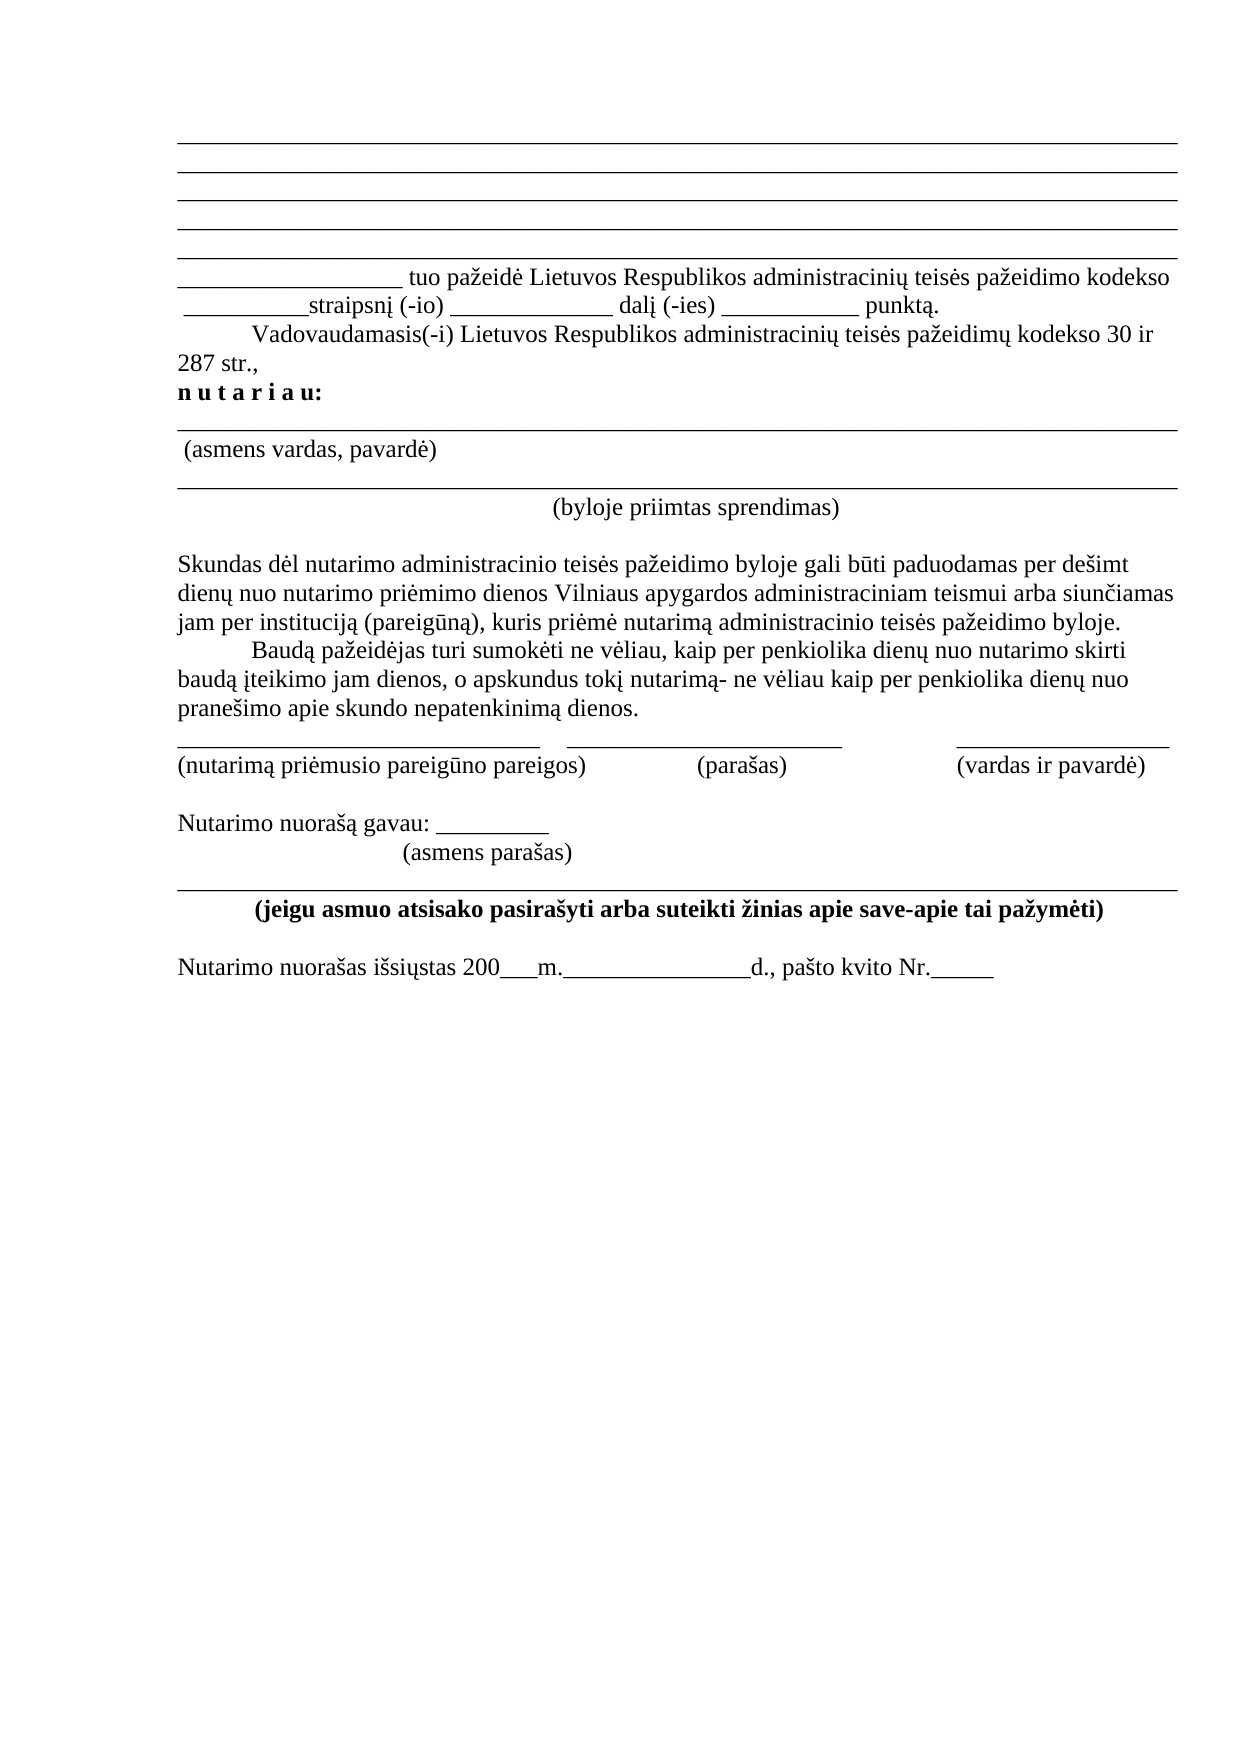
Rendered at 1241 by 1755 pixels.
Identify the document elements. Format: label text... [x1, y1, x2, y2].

text Nutarimo nuorašą gavau: _________ [177, 808, 1181, 837]
text __________________ tuo pažeidė Lietuvos Respublikos administracinių teisės pažeidimo kodekso [177, 262, 1181, 291]
text (jeigu asmuo atsisako pasirašyti arba suteikti žinias apie save-apie tai pažymėti) [177, 894, 1181, 923]
text (byloje priimtas sprendimas) [552, 492, 1181, 521]
text (nutarimą priėmusio pareigūno pareigos) (parašas) (vardas ir pavardė) [177, 751, 1181, 779]
text ________________________________________________________________________________ [177, 866, 1181, 894]
text Vadovaudamasis(-i) Lietuvos Respublikos administracinių teisės pažeidimų kodekso 30 ir [177, 319, 1181, 348]
text ________________________________________________________________________________ [177, 118, 1181, 147]
text ________________________________________________________________________________ [177, 147, 1181, 176]
text ________________________________________________________________________________ [177, 204, 1181, 233]
text _____________________________ ______________________ _________________ [177, 722, 1181, 751]
text n u t a r i a u: [177, 377, 1181, 406]
text ________________________________________________________________________________ [177, 233, 1181, 262]
text (asmens vardas, pavardė) ________________________________________________________________________________ [177, 434, 1181, 492]
text jam per instituciją (pareigūną), kuris priėmė nutarimą administracinio teisės pažeidimo byloje. [177, 607, 1181, 636]
text 287 str., [177, 348, 1181, 377]
text Skundas dėl nutarimo administracinio teisės pažeidimo byloje gali būti paduodamas per dešimt [177, 549, 1181, 578]
text ________________________________________________________________________________ [177, 176, 1181, 204]
text (asmens parašas) [327, 837, 1181, 866]
text ________________________________________________________________________________ [177, 406, 1181, 434]
text Nutarimo nuorašas išsiųstas 200___m._______________d., pašto kvito Nr._____ [177, 952, 1181, 981]
text baudą įteikimo jam dienos, o apskundus tokį nutarimą- ne vėliau kaip per penkiolika dienų nuo [177, 664, 1181, 693]
text dienų nuo nutarimo priėmimo dienos Vilniaus apygardos administraciniam teismui arba siunčiamas [177, 578, 1181, 607]
text pranešimo apie skundo nepatenkinimą dienos. [177, 693, 1181, 722]
text Baudą pažeidėjas turi sumokėti ne vėliau, kaip per penkiolika dienų nuo nutarimo skirti [177, 636, 1181, 664]
text __________straipsnį (-io) _____________ dalį (-ies) ___________ punktą. [177, 291, 1181, 319]
